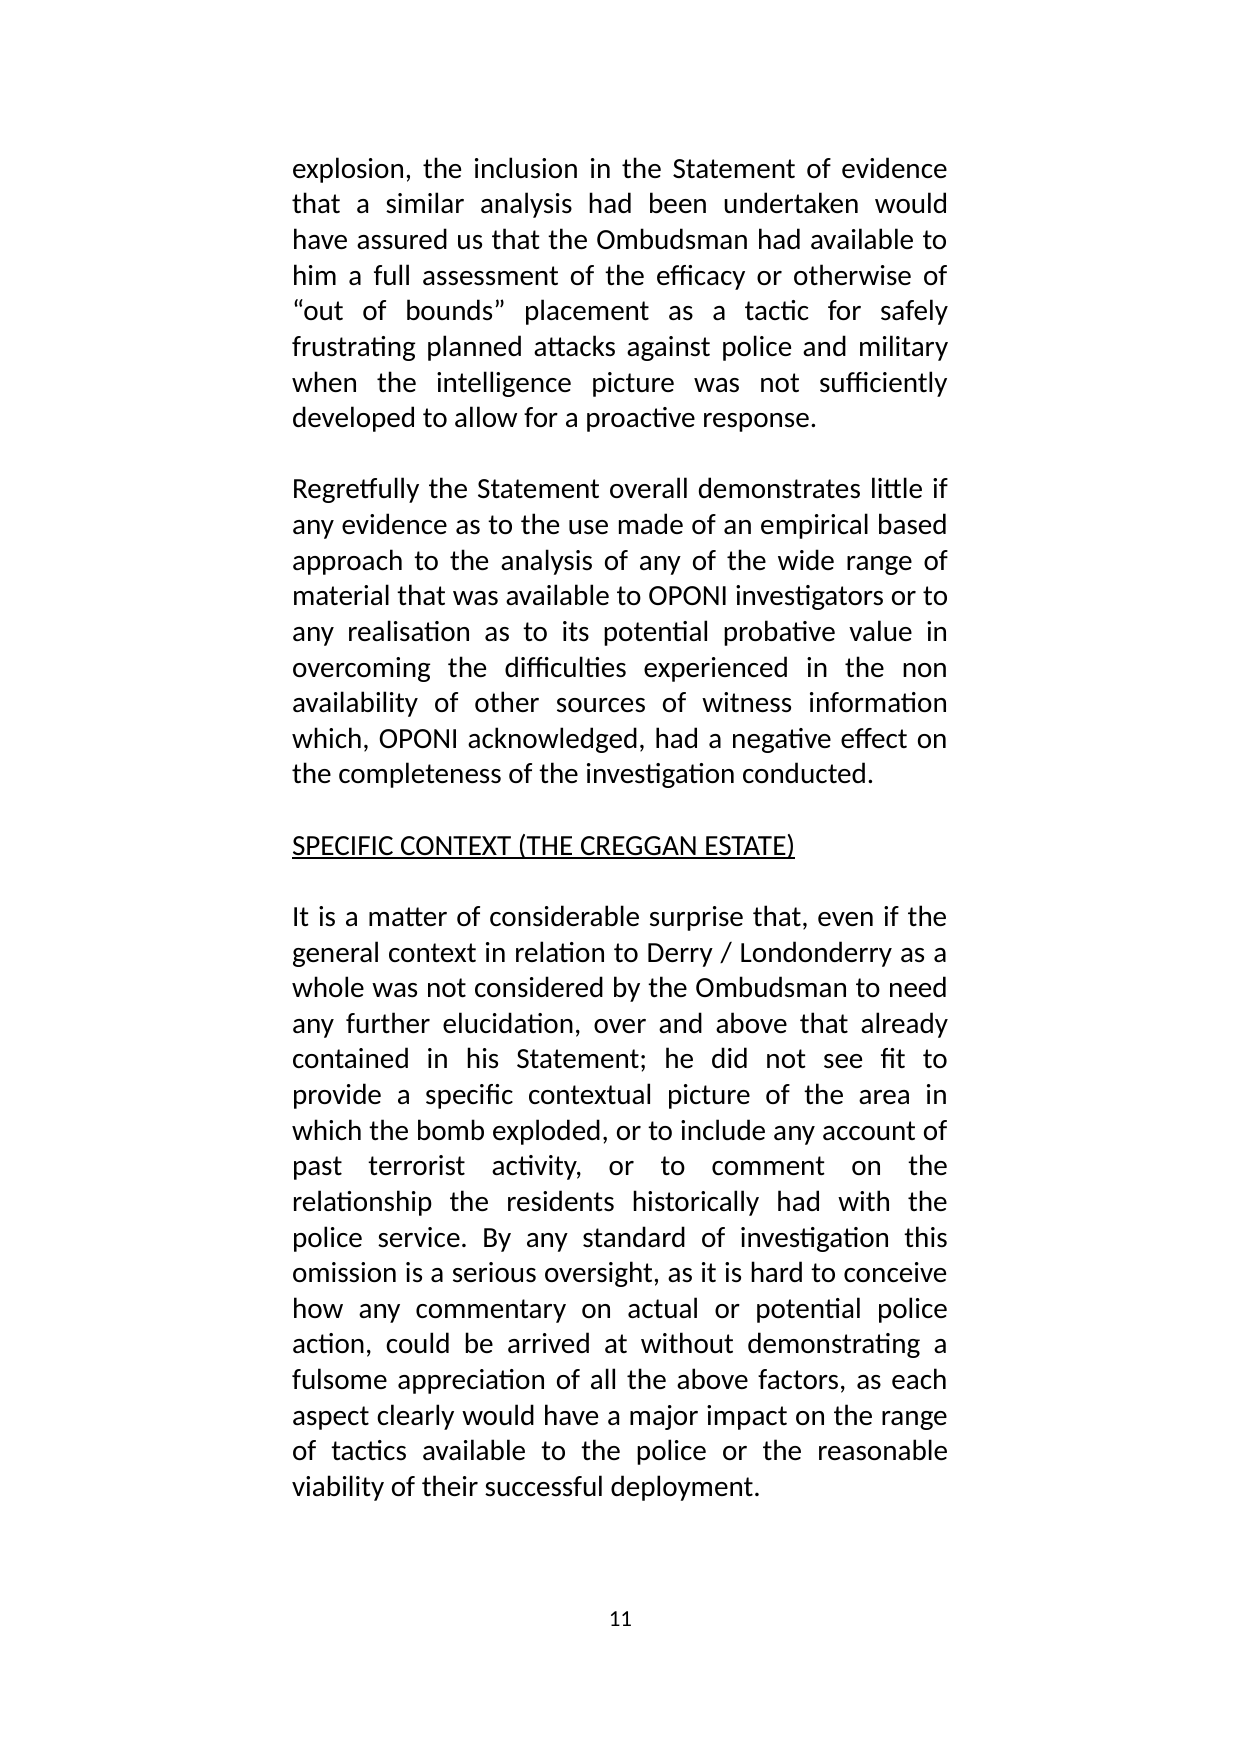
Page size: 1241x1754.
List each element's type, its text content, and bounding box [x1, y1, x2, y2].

text SPECIFIC CONTEXT (THE CREGGAN ESTATE) [292, 827, 948, 862]
text Regretfully the Statement overall demonstrates little if any evidence as to the use made of an empirical based approach to the analysis of any of the wide range of material that was available to OPONI investigators or to any realisation as to its potential probative value in overcoming the difficulties experienced in the non availability of other sources of witness information which, OPONI acknowledged, had a negative effect on the completeness of the investigation conducted. [292, 471, 948, 791]
text It is a matter of considerable surprise that, even if the general context in relation to Derry / Londonderry as a whole was not considered by the Ombudsman to need any further elucidation, over and above that already contained in his Statement; he did not see fit to provide a specific contextual picture of the area in which the bomb exploded, or to include any account of past terrorist activity, or to comment on the relationship the residents historically had with the police service. By any standard of investigation this omission is a serious oversight, as it is hard to conceive how any commentary on actual or potential police action, could be arrived at without demonstrating a fulsome appreciation of all the above factors, as each aspect clearly would have a major impact on the range of tactics available to the police or the reasonable viability of their successful deployment. [292, 898, 948, 1504]
text explosion, the inclusion in the Statement of evidence that a similar analysis had been undertaken would have assured us that the Ombudsman had available to him a full assessment of the efficacy or otherwise of “out of bounds” placement as a tactic for safely frustrating planned attacks against police and military when the intelligence picture was not sufficiently developed to allow for a proactive response. [292, 150, 948, 435]
